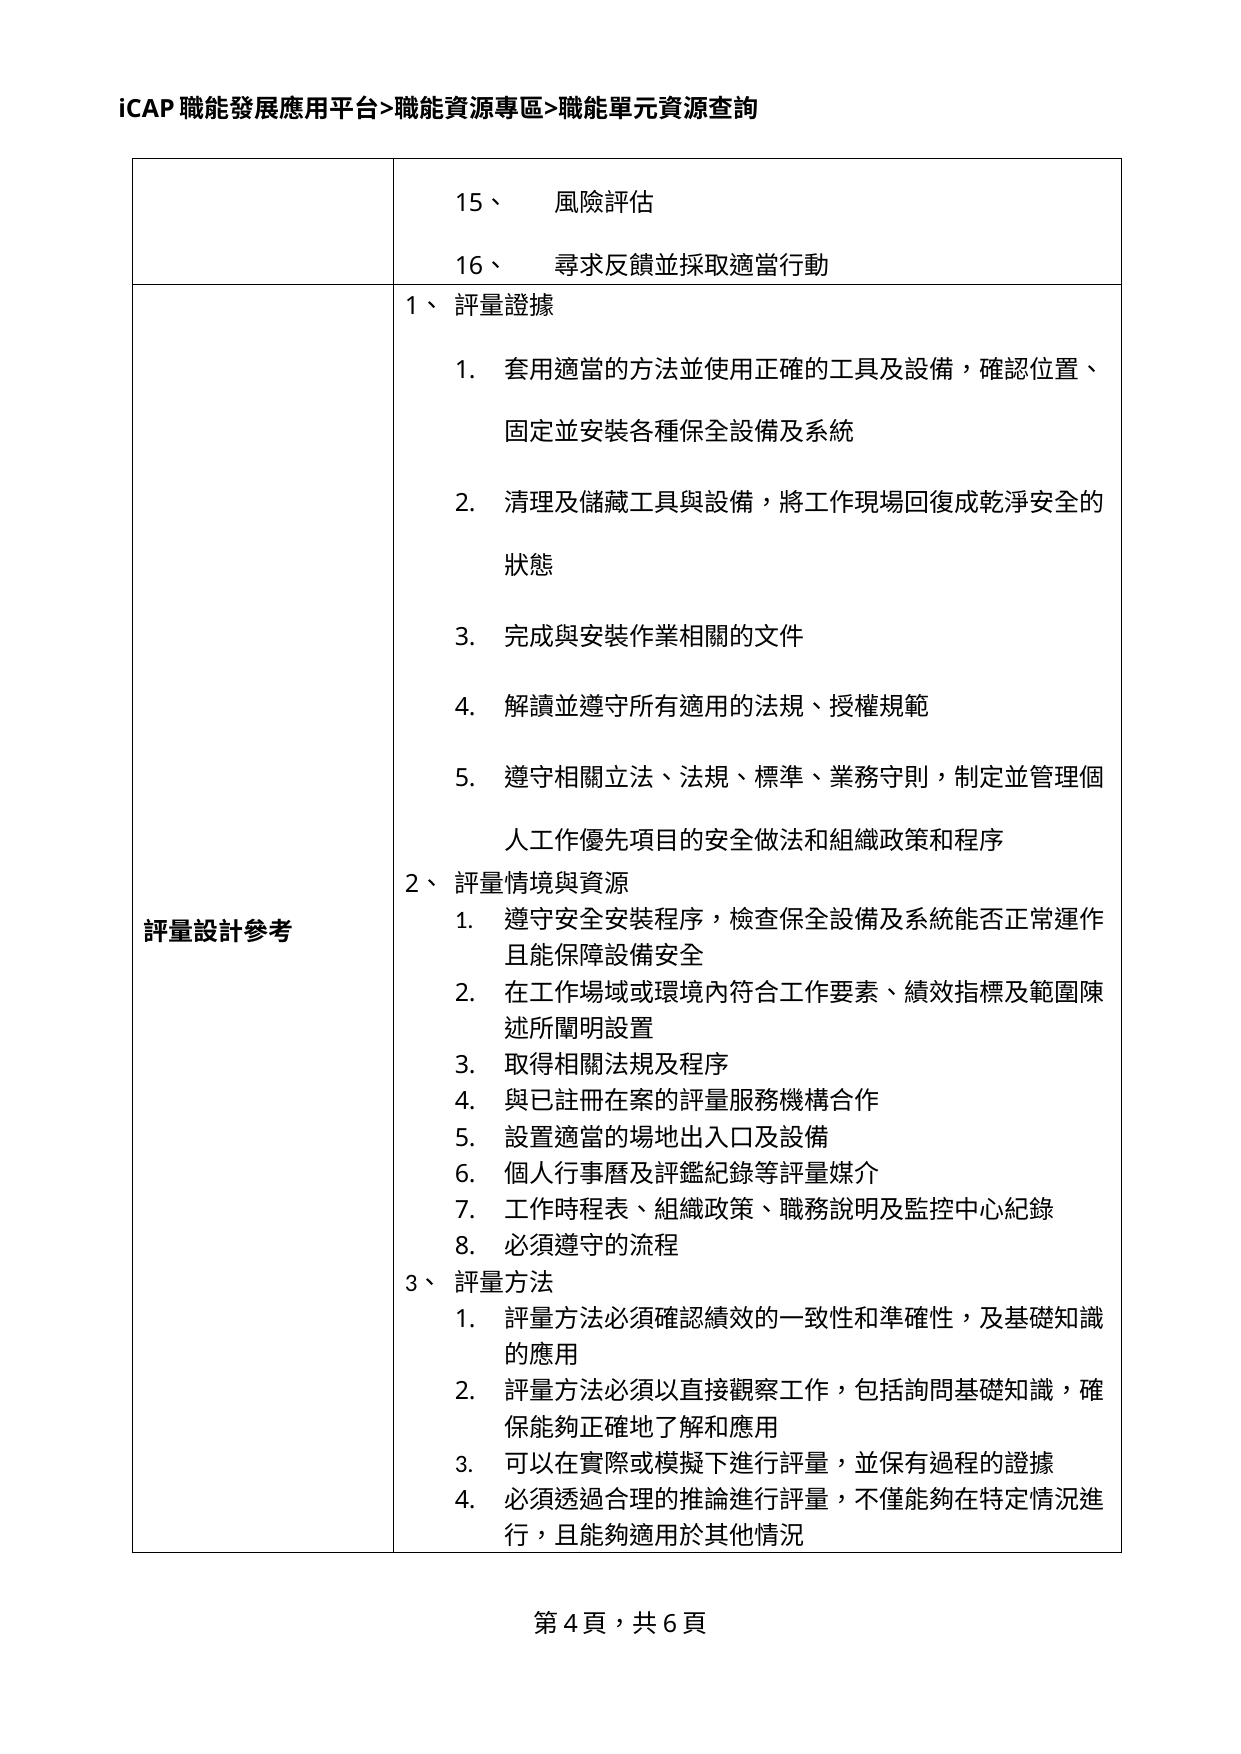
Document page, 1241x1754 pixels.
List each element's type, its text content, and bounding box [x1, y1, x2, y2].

table_cell 評量證據 套用適當的方法並使用正確的工具及設備，確認位置、固定並安裝各種保全設備及系統 清理及儲藏工具與設備，將工作現場回復成乾淨安全的狀態 完成與安裝作業相關的文件 解讀並遵守所有適用的法規、授權規範 遵守相關立法、法規、標準、業務守則，制定並管理個人工作優先項目的安全做法和組織政策和程序 評量情境與資源 遵守安全安裝程序，檢查保全設備及系統能否正常運作且能保障設備安全 在工作場域或環境內符合工作要素、績效指標及範圍陳述所闡明設置 取得相關法規及程序 與已註冊在案的評量服務機構合作 設置適當的場地出入口及設備 個人行事曆及評鑑紀錄等評量媒介 工作時程表、組織政策、職務說明及監控中心紀錄 必須遵守的流程 評量方法 評量方法必須確認績效的一致性和準確性，及基礎知識的應用 評量方法必須以直接觀察工作，包括詢問基礎知識，確保能夠正確地了解和應用 可以在實際或模擬下進行評量，並保有過程的證據 必須透過合理的推論進行評量，不僅能夠在特定情況進行，且能夠適用於其他情況 [394, 285, 1121, 1552]
table_cell 主動聆聽 履行安全及高效工作實務 評估保全要求 訓練並指導如何給予同事應有的支持 溝通方式清楚簡潔 遵循相關條款與規範 使用基本鍵盤能力輸入數據 找出對個人、財產或住宅之潛在保全威脅 協商工作 條列式整理工作項目 準備並提交報告 隨時展現專業形象，包括對外部人員及同事 排序工作並在指定時間內完成作業 閱讀並理解計畫、設計與規格 風險評估 尋求反饋並採取適當行動 [394, 159, 1121, 284]
table_cell 評量設計參考 [133, 285, 393, 1552]
table_cell [133, 159, 393, 284]
